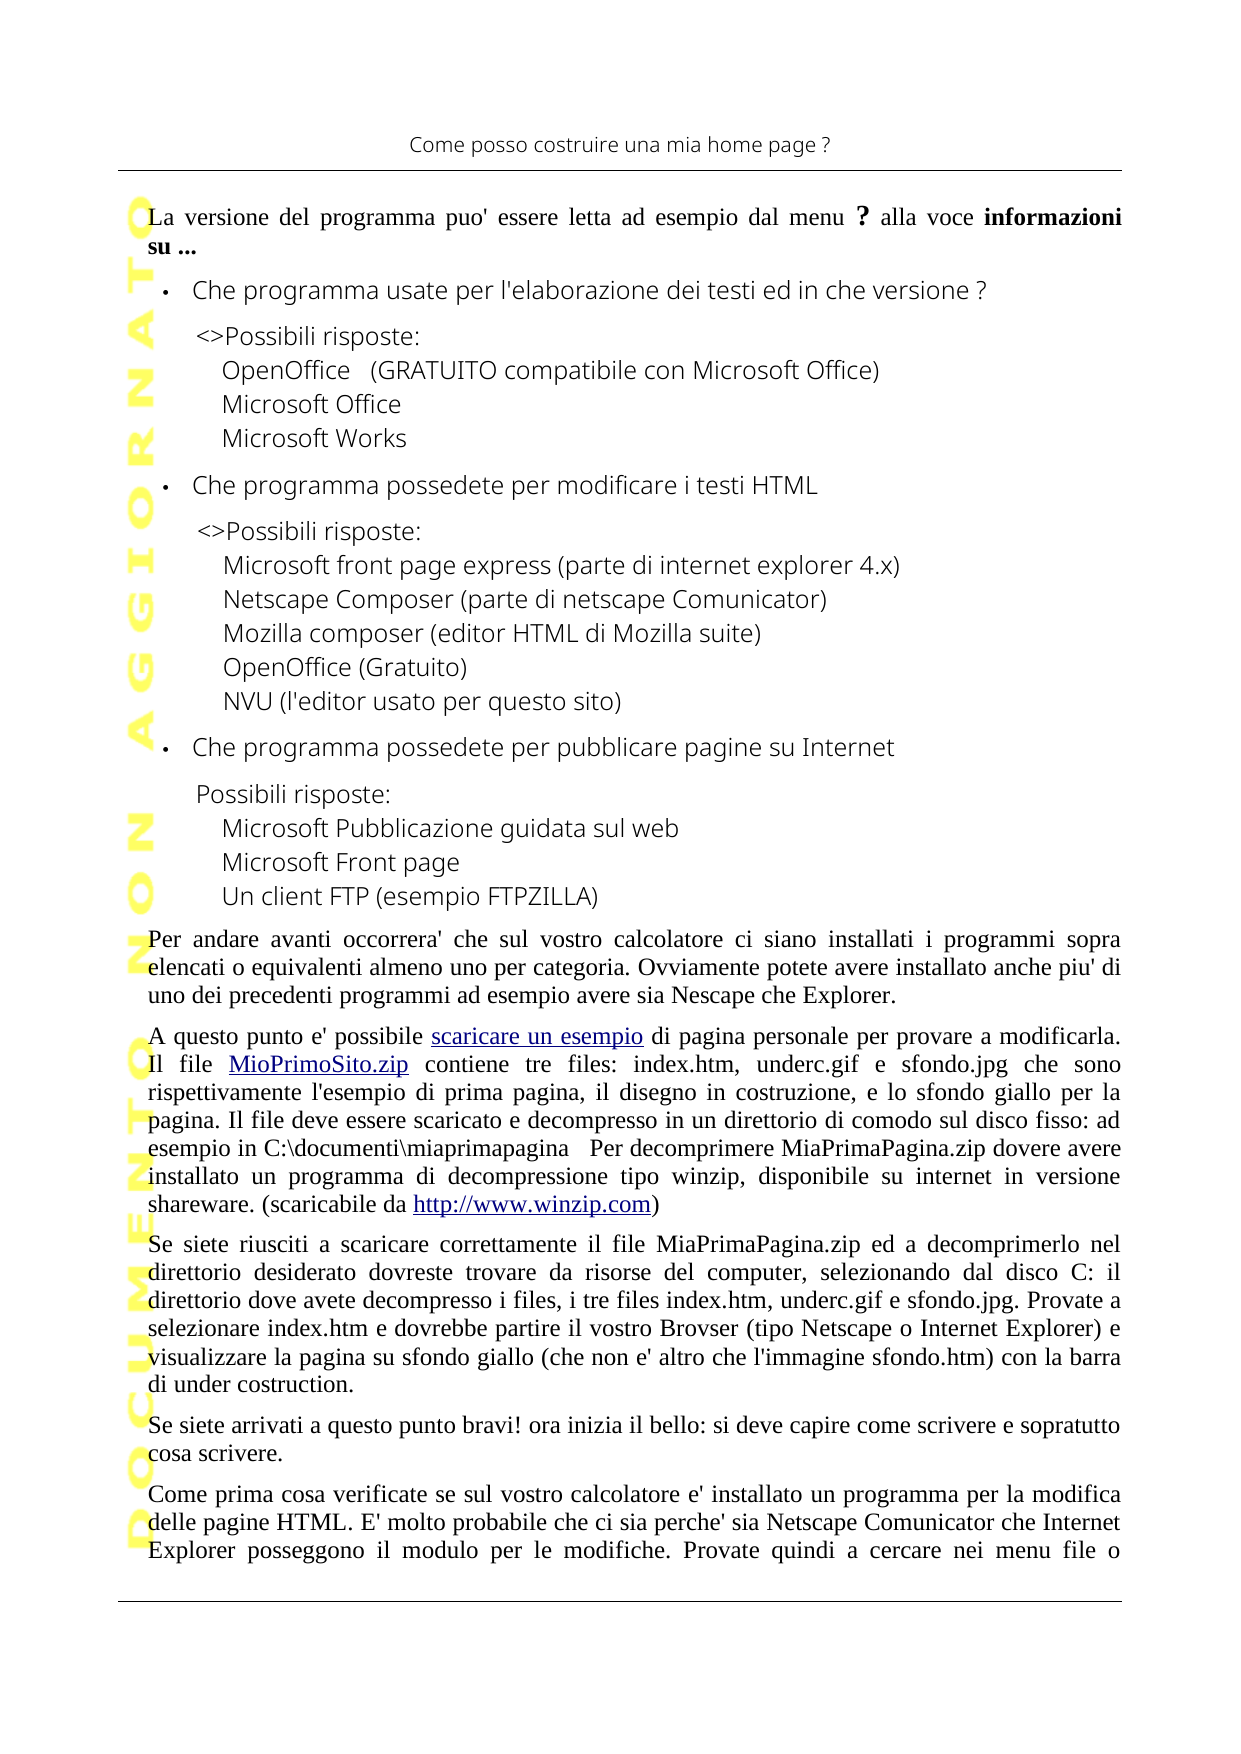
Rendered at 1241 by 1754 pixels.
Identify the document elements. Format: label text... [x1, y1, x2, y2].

text A questo punto e' possibile scaricare un esempio di pagina personale per provare a modificarla. Il file MioPrimoSito.zip contiene tre files: index.htm, underc.gif e sfondo.jpg che sono rispettivamente l'esempio di prima pagina, il disegno in costruzione, e lo sfondo giallo per la pagina. Il file deve essere scaricato e decompresso in un direttorio di comodo sul disco fisso: ad esempio in C:\documenti\miaprimapagina Per decomprimere MiaPrimaPagina.zip dovere avere installato un programma di decompressione tipo winzip, disponibile su internet in versione shareware. (scaricabile da http://www.winzip.com) [148, 1022, 1122, 1218]
text Possibili risposte: Microsoft Pubblicazione guidata sul web Microsoft Front page Un client FTP (esempio FTPZILLA) [196, 777, 1122, 913]
picture [118, 476, 189, 1277]
list Che programma possedete per pubblicare pagine su Internet [162, 730, 1122, 764]
text Se siete riusciti a scaricare correttamente il file MiaPrimaPagina.zip ed a decomprimerlo nel direttorio desiderato dovreste trovare da risorse del computer, selezionando dal disco C: il direttorio dove avete decompresso i files, i tre files index.htm, underc.gif e sfondo.jpg. Provate a selezionare index.htm e dovrebbe partire il vostro Brovser (tipo Netscape o Internet Explorer) e visualizzare la pagina su sfondo giallo (che non e' altro che l'immagine sfondo.htm) con la barra di under costruction. [148, 1230, 1122, 1398]
text <>Possibili risposte: OpenOffice (GRATUITO compatibile con Microsoft Office) Microsoft Office Microsoft Works [196, 319, 1122, 455]
text Se siete arrivati a questo punto bravi! ora inizia il bello: si deve capire come scrivere e sopratutto cosa scrivere. [148, 1411, 1122, 1467]
list Che programma usate per l'elaborazione dei testi ed in che versione ? [162, 273, 1122, 307]
text Per andare avanti occorrera' che sul vostro calcolatore ci siano installati i programmi sopra elencati o equivalenti almeno uno per categoria. Ovviamente potete avere installato anche piu' di uno dei precedenti programmi ad esempio avere sia Nescape che Explorer. [148, 925, 1122, 1009]
text La versione del programma puo' essere letta ad esempio dal menu ? alla voce informazioni su ... [148, 200, 1122, 260]
list Che programma possedete per modificare i testi HTML [162, 468, 1122, 502]
text <>Possibili risposte: Microsoft front page express (parte di internet explorer 4.x) Netscape Composer (parte di netscape Comunicator) Mozilla composer (editor HTML di Mozilla suite) OpenOffice (Gratuito) NVU (l'editor usato per questo sito) [197, 514, 1122, 718]
text Come prima cosa verificate se sul vostro calcolatore e' installato un programma per la modifica delle pagine HTML. E' molto probabile che ci sia perche' sia Netscape Comunicator che Internet Explorer posseggono il modulo per le modifiche. Provate quindi a cercare nei menu file o [148, 1479, 1122, 1563]
